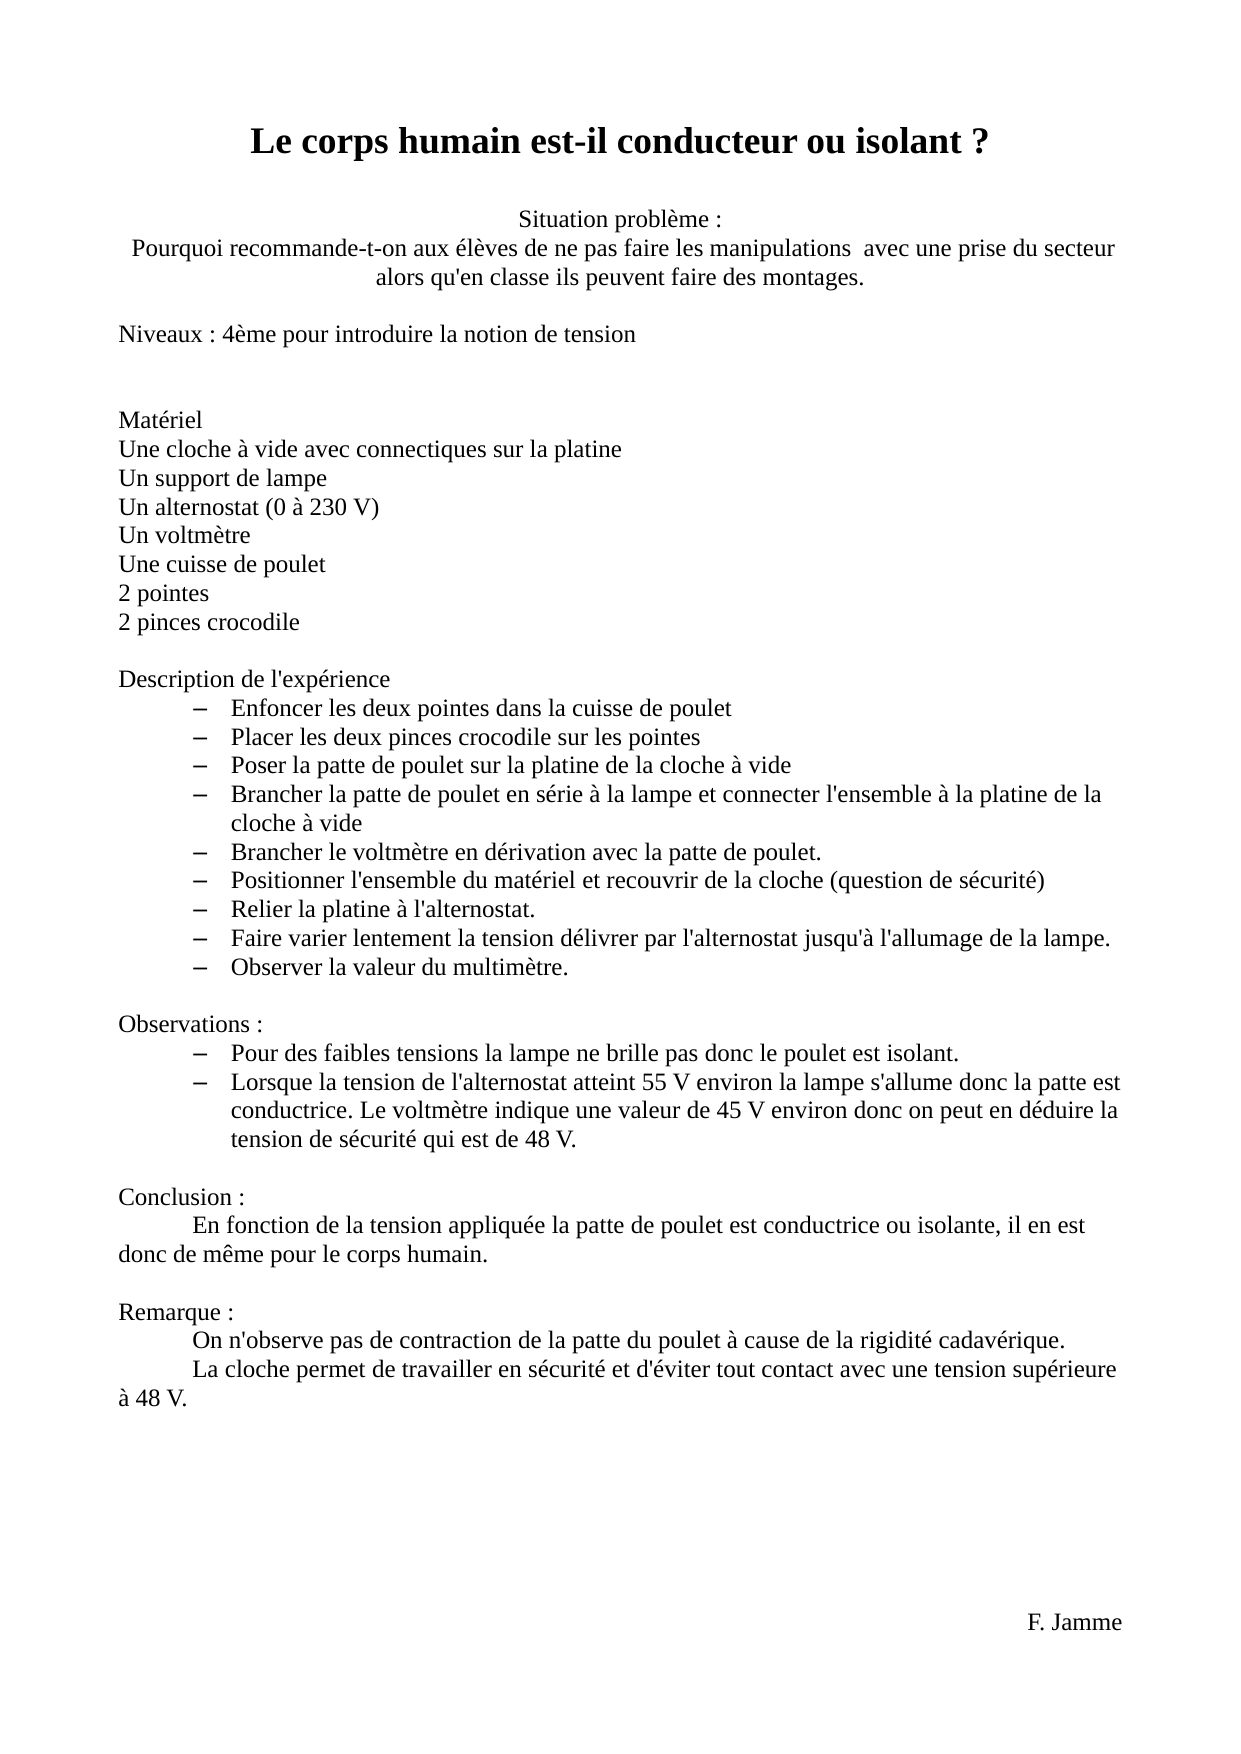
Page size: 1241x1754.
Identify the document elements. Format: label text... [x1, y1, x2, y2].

list Faire varier lentement la tension délivrer par l'alternostat jusqu'à l'allumage de la lampe. [193, 923, 1122, 952]
text Description de l'expérience [118, 664, 1122, 693]
text Une cloche à vide avec connectiques sur la platine [118, 434, 1122, 463]
list Poser la patte de poulet sur la platine de la cloche à vide [193, 751, 1122, 779]
text 2 pointes [118, 578, 1122, 607]
text Le corps humain est-il conducteur ou isolant ? [118, 118, 1122, 161]
list Brancher la patte de poulet en série à la lampe et connecter l'ensemble à la platine de la cloche à vide [193, 779, 1122, 837]
text Remarque : [118, 1297, 1122, 1326]
text Niveaux : 4ème pour introduire la notion de tension [118, 319, 1122, 348]
text Un support de lampe [118, 463, 1122, 492]
list Positionner l'ensemble du matériel et recouvrir de la cloche (question de sécurité) [193, 866, 1122, 894]
text Observations : [118, 1009, 1122, 1038]
list Enfoncer les deux pointes dans la cuisse de poulet [193, 693, 1122, 722]
list Relier la platine à l'alternostat. [193, 894, 1122, 923]
text Une cuisse de poulet [118, 549, 1122, 578]
list Observer la valeur du multimètre. [193, 952, 1122, 981]
text Matériel [118, 406, 1122, 434]
list Brancher le voltmètre en dérivation avec la patte de poulet. [193, 837, 1122, 866]
text 2 pinces crocodile [118, 607, 1122, 636]
text Pourquoi recommande-t-on aux élèves de ne pas faire les manipulations avec une prise du secteur alors qu'en classe ils peuvent faire des montages. [118, 233, 1122, 291]
list Lorsque la tension de l'alternostat atteint 55 V environ la lampe s'allume donc la patte est conductrice. Le voltmètre indique une valeur de 45 V environ donc on peut en déduire la tension de sécurité qui est de 48 V. [193, 1067, 1122, 1153]
list Placer les deux pinces crocodile sur les pointes [193, 722, 1122, 751]
text Un alternostat (0 à 230 V) [118, 492, 1122, 521]
text Conclusion : [118, 1182, 1122, 1211]
text En fonction de la tension appliquée la patte de poulet est conductrice ou isolante, il en est donc de même pour le corps humain. [118, 1211, 1122, 1268]
text On n'observe pas de contraction de la patte du poulet à cause de la rigidité cadavérique. [118, 1326, 1122, 1354]
text Un voltmètre [118, 521, 1122, 549]
list Pour des faibles tensions la lampe ne brille pas donc le poulet est isolant. [193, 1038, 1122, 1067]
text Situation problème : [118, 204, 1122, 233]
text La cloche permet de travailler en sécurité et d'éviter tout contact avec une tension supérieure à 48 V. [118, 1354, 1122, 1412]
